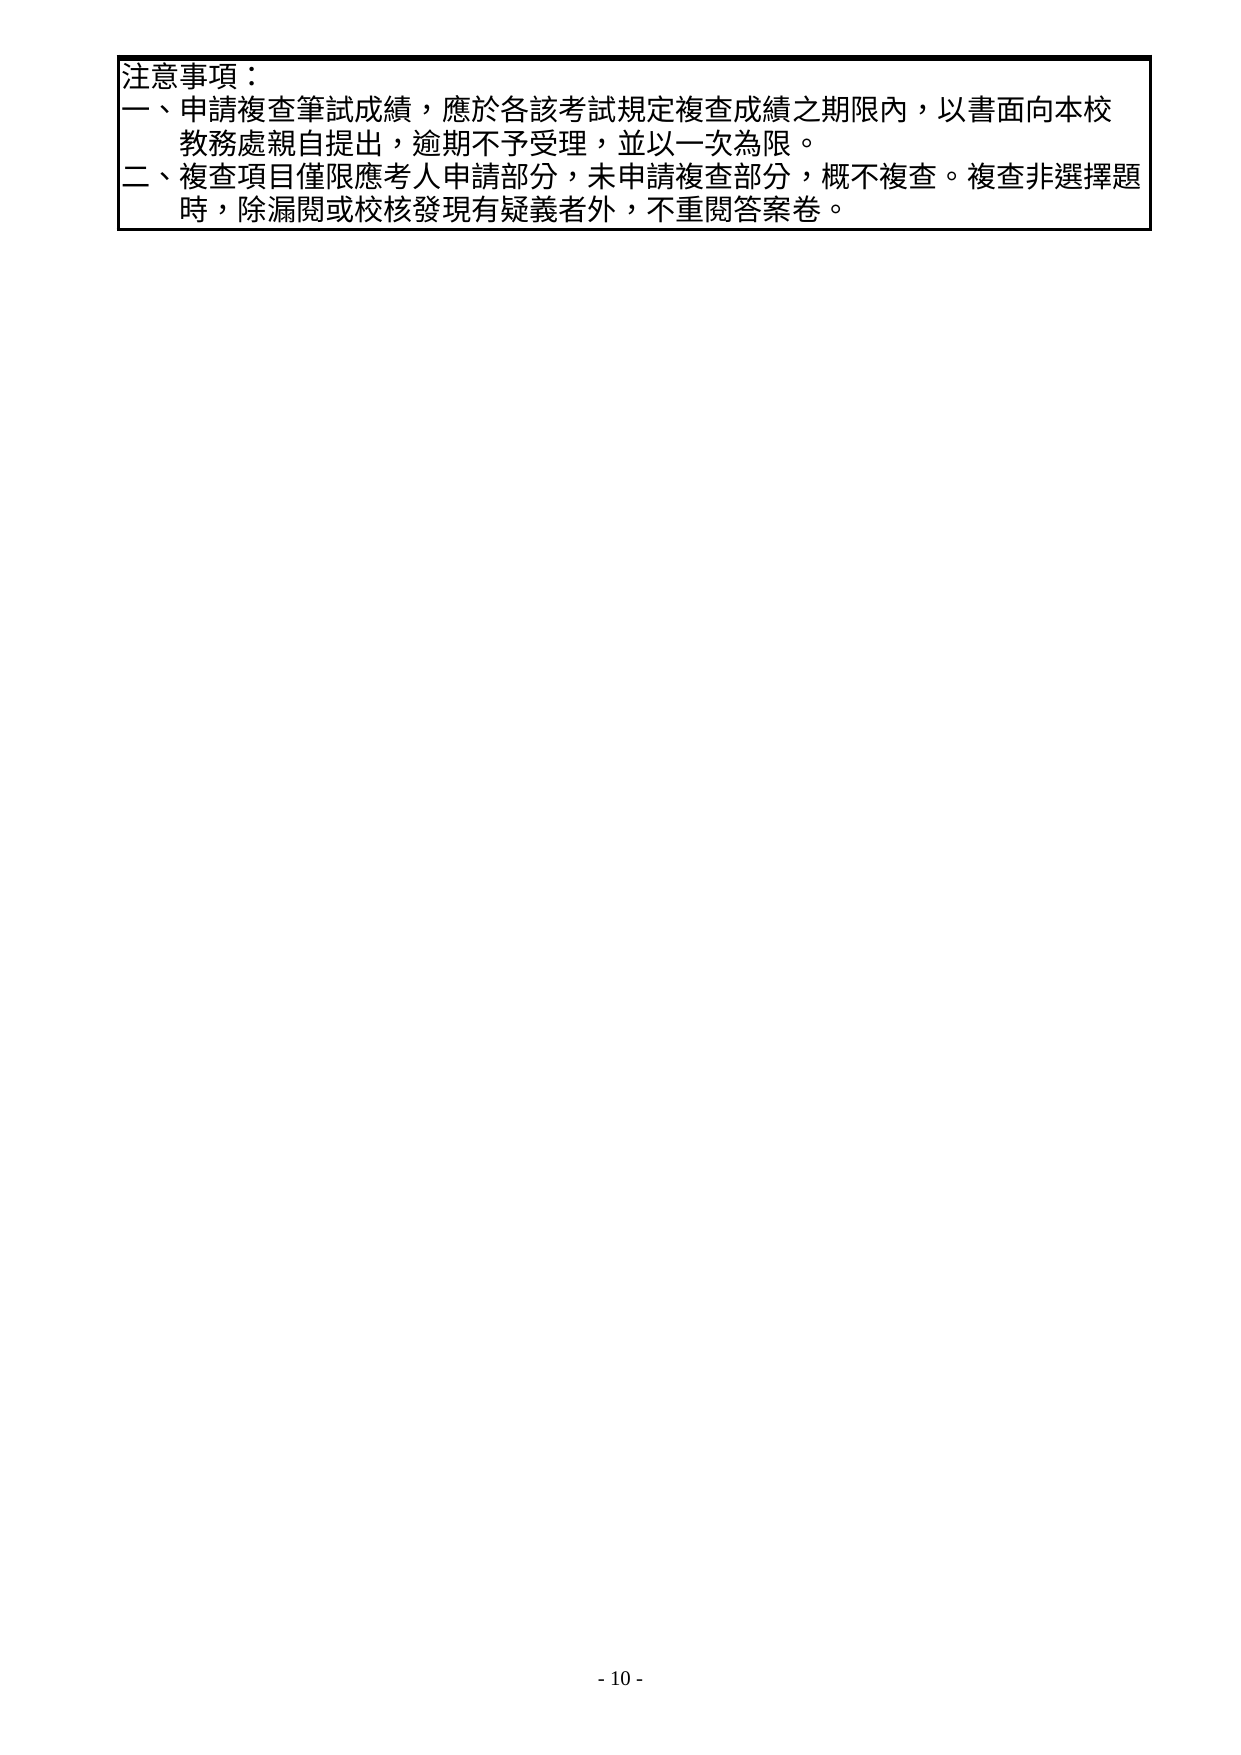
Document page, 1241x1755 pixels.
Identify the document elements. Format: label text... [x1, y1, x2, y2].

table_cell 注意事項： 一、申請複查筆試成績，應於各該考試規定複查成績之期限內，以書面向本校 教務處親自提出，逾期不予受理，並以一次為限。 二、複查項目僅限應考人申請部分，未申請複查部分，概不複查。複查非選擇題時，除漏閱或校核發現有疑義者外，不重閱答案卷。 [120, 61, 1149, 227]
